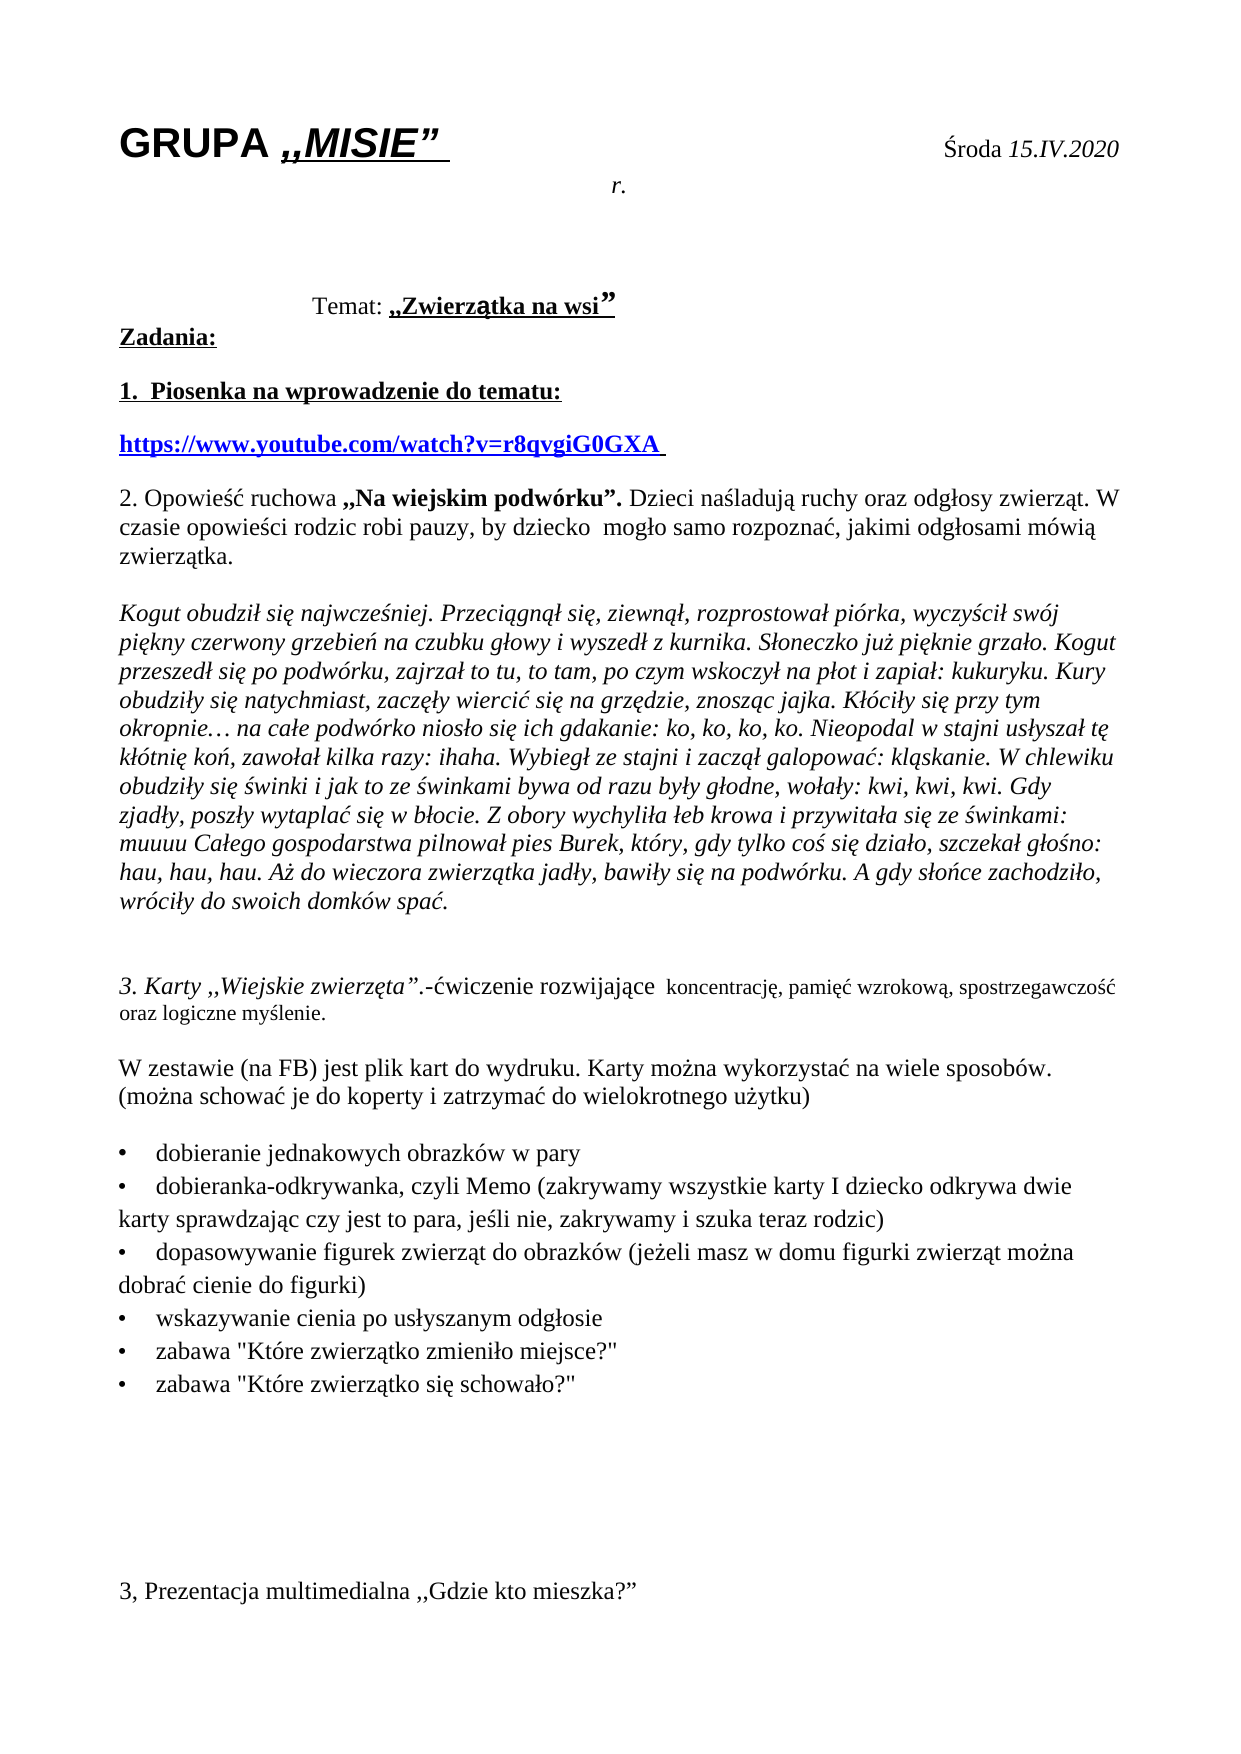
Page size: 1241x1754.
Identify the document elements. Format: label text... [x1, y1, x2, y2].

text 3. Karty ,,Wiejskie zwierzęta”.-ćwiczenie rozwijające koncentrację, pamięć wzrokową, spostrzegawczość oraz logiczne myślenie. [119, 971, 1122, 1025]
text https://www.youtube.com/watch?v=r8qvgiG0GXA [119, 429, 1122, 458]
list zabawa "Które zwierzątko zmieniło miejsce?" [81, 1336, 1122, 1365]
text Zadania: [119, 322, 1122, 351]
text Temat: ,,Zwierzątka na wsi” [118, 283, 1122, 322]
list wskazywanie cienia po usłyszanym odgłosie [81, 1303, 1122, 1332]
list dobieranie jednakowych obrazków w pary [81, 1138, 1122, 1167]
list dobieranka-odkrywanka, czyli Memo (zakrywamy wszystkie karty I dziecko odkrywa dwie karty sprawdzając czy jest to para, jeśli nie, zakrywamy i szuka teraz rodzic) [81, 1171, 1122, 1233]
text GRUPA ,,MISIE” Środa 15.IV.2020 r. [118, 118, 1122, 199]
text 1. Piosenka na wprowadzenie do tematu: [119, 376, 1122, 404]
list dopasowywanie figurek zwierząt do obrazków (jeżeli masz w domu figurki zwierząt można dobrać cienie do figurki) [81, 1237, 1122, 1299]
text 2. Opowieść ruchowa ,,Na wiejskim podwórku”. Dzieci naśladują ruchy oraz odgłosy zwierząt. W czasie opowieści rodzic robi pauzy, by dziecko mogło samo rozpoznać, jakimi odgłosami mówią zwierzątka. Kogut obudził się najwcześniej. Przeciągnął się, ziewnął, rozprostował piórka, wyczyścił swój piękny czerwony grzebień na czubku głowy i wyszedł z kurnika. Słoneczko już pięknie grzało. Kogut przeszedł się po podwórku, zajrzał to tu, to tam, po czym wskoczył na płot i zapiał: kukuryku. Kury obudziły się natychmiast, zaczęły wiercić się na grzędzie, znosząc jajka. Kłóciły się przy tym okropnie… na całe podwórko niosło się ich gdakanie: ko, ko, ko, ko. Nieopodal w stajni usłyszał tę kłótnię koń, zawołał kilka razy: ihaha. Wybiegł ze stajni i zaczął galopować: kląskanie. W chlewiku obudziły się świnki i jak to ze świnkami bywa od razu były głodne, wołały: kwi, kwi, kwi. Gdy zjadły, poszły wytaplać się w błocie. Z obory wychyliła łeb krowa i przywitała się ze świnkami: muuuu Całego gospodarstwa pilnował pies Burek, który, gdy tylko coś się działo, szczekał głośno: hau, hau, hau. Aż do wieczora zwierzątka jadły, bawiły się na podwórku. A gdy słońce zachodziło, wróciły do swoich domków spać. [119, 483, 1122, 915]
text 3, Prezentacja multimedialna ,,Gdzie kto mieszka?” [119, 1576, 1122, 1605]
list zabawa "Które zwierzątko się schowało?" [81, 1369, 1122, 1398]
text W zestawie (na FB) jest plik kart do wydruku. Karty można wykorzystać na wiele sposobów.(można schować je do koperty i zatrzymać do wielokrotnego użytku) [118, 1053, 1122, 1110]
